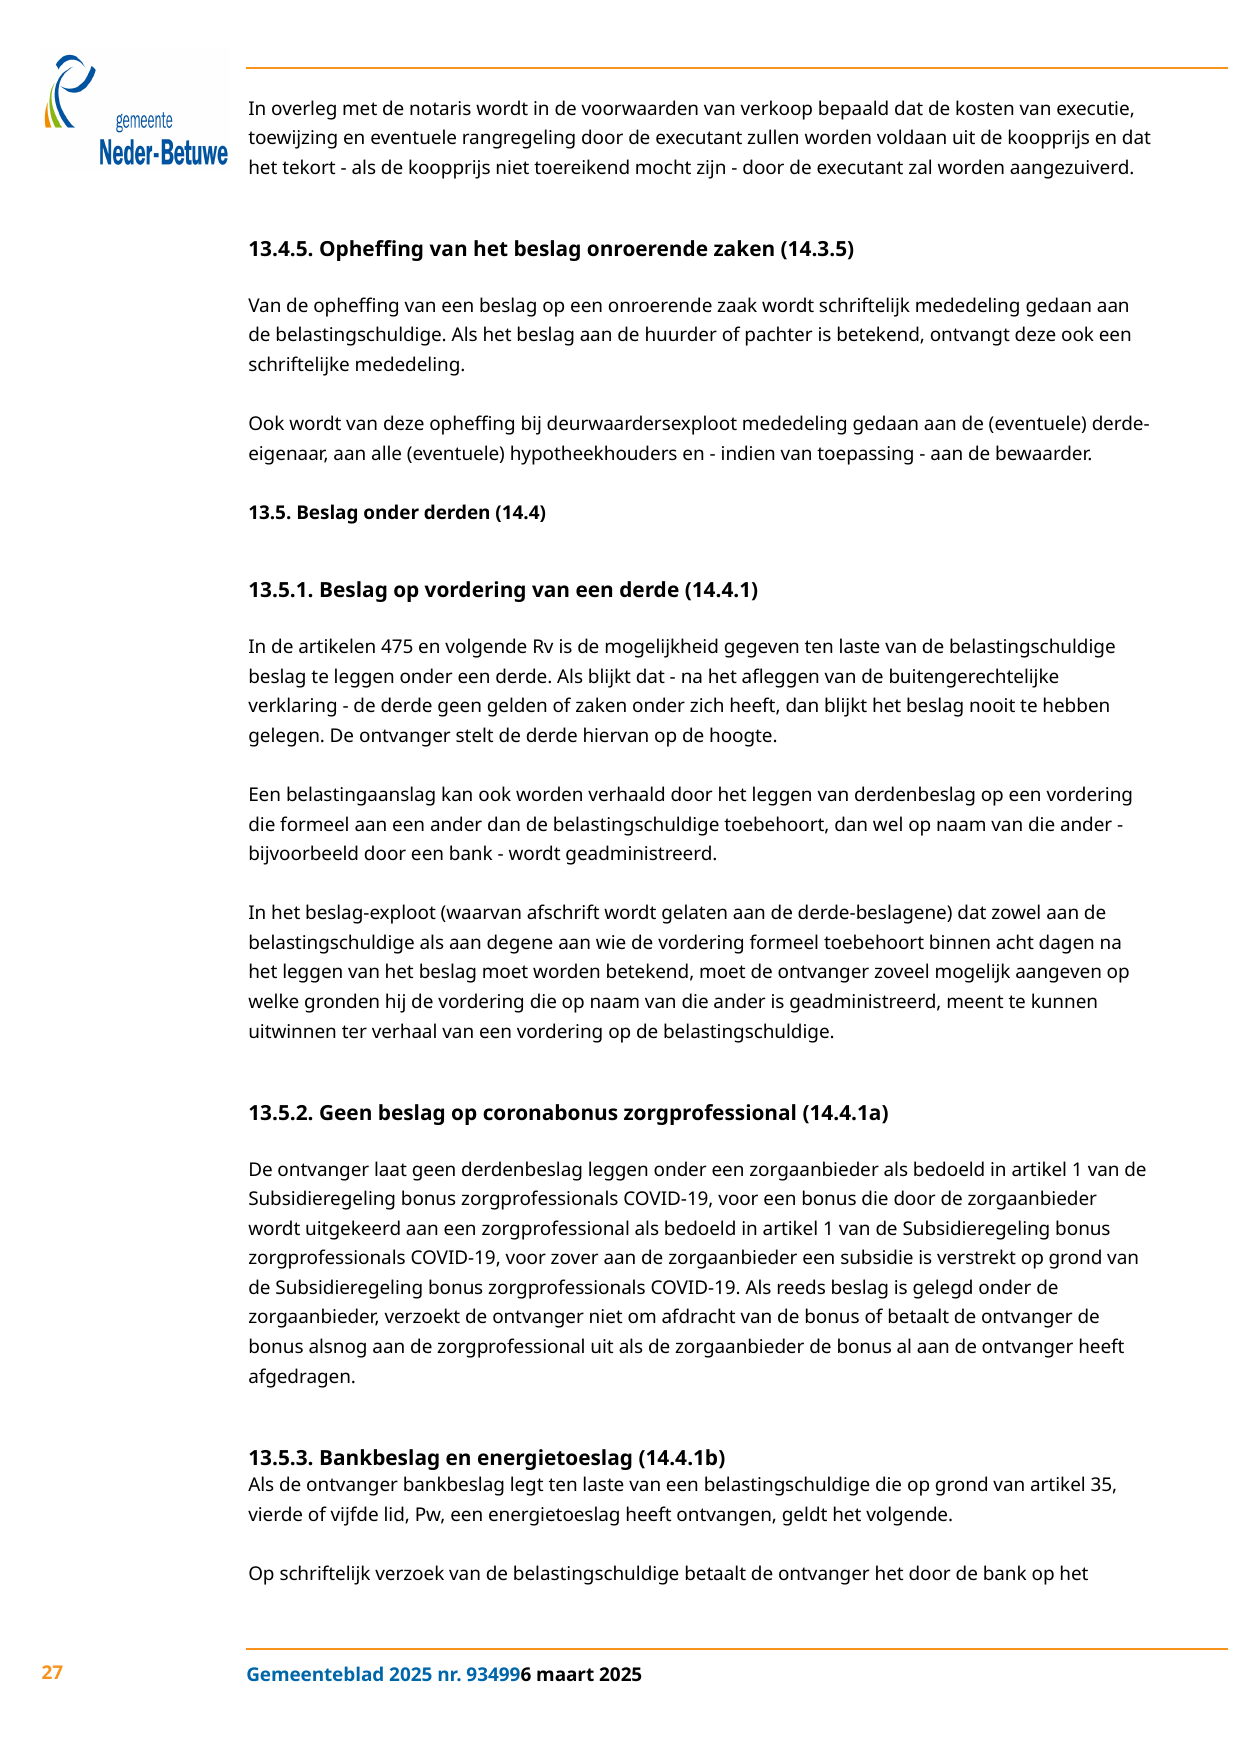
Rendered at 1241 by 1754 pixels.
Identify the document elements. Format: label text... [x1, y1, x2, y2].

text 13.5.2. Geen beslag op coronabonus zorgprofessional (14.4.1a) [248, 1098, 1152, 1126]
text Van de opheffing van een beslag op een onroerende zaak wordt schriftelijk mededeling gedaan aan de belastingschuldige. Als het beslag aan de huurder of pachter is betekend, ontvangt deze ook een schriftelijke mededeling. [248, 292, 1152, 377]
text 13.5.3. Bankbeslag en energietoeslag (14.4.1b) [248, 1443, 1152, 1471]
text De ontvanger laat geen derdenbeslag leggen onder een zorgaanbieder als bedoeld in artikel 1 van de Subsidieregeling bonus zorgprofessionals COVID-19, voor een bonus die door de zorgaanbieder wordt uitgekeerd aan een zorgprofessional als bedoeld in artikel 1 van de Subsidieregeling bonus zorgprofessionals COVID-19, voor zover aan de zorgaanbieder een subsidie is verstrekt op grond van de Subsidieregeling bonus zorgprofessionals COVID-19. Als reeds beslag is gelegd onder de zorgaanbieder, verzoekt de ontvanger niet om afdracht van de bonus of betaalt de ontvanger de bonus alsnog aan de zorgprofessional uit als de zorgaanbieder de bonus al aan de ontvanger heeft afgedragen. [248, 1156, 1152, 1389]
text 13.5.1. Beslag op vordering van een derde (14.4.1) [248, 575, 1152, 604]
text In het beslag-exploot (waarvan afschrift wordt gelaten aan de derde-beslagene) dat zowel aan de belastingschuldige als aan degene aan wie de vordering formeel toebehoort binnen acht dagen na het leggen van het beslag moet worden betekend, moet de ontvanger zoveel mogelijk aangeven op welke gronden hij de vordering die op naam van die ander is geadministreerd, meent te kunnen uitwinnen ter verhaal van een vordering op de belastingschuldige. [248, 899, 1152, 1043]
text Als de ontvanger bankbeslag legt ten laste van een belastingschuldige die op grond van artikel 35, vierde of vijfde lid, Pw, een energietoeslag heeft ontvangen, geldt het volgende. [248, 1471, 1152, 1527]
text 13.4.5. Opheffing van het beslag onroerende zaken (14.3.5) [248, 234, 1152, 262]
text Ook wordt van deze opheffing bij deurwaardersexploot mededeling gedaan aan de (eventuele) derde-eigenaar, aan alle (eventuele) hypotheekhouders en - indien van toepassing - aan de bewaarder. [248, 410, 1152, 466]
text In overleg met de notaris wordt in de voorwaarden van verkoop bepaald dat de kosten van executie, toewijzing en eventuele rangregeling door de executant zullen worden voldaan uit de koopprijs en dat het tekort - als de koopprijs niet toereikend mocht zijn - door de executant zal worden aangezuiverd. [248, 95, 1152, 180]
text Op schriftelijk verzoek van de belastingschuldige betaalt de ontvanger het door de bank op het [248, 1560, 1152, 1586]
text 13.5. Beslag onder derden (14.4) [248, 499, 1152, 525]
text In de artikelen 475 en volgende Rv is de mogelijkheid gegeven ten laste van de belastingschuldige beslag te leggen onder een derde. Als blijkt dat - na het afleggen van de buitengerechtelijke verklaring - de derde geen gelden of zaken onder zich heeft, dan blijkt het beslag nooit te hebben gelegen. De ontvanger stelt de derde hiervan op de hoogte. [248, 633, 1152, 748]
picture [41, 47, 231, 172]
text Een belastingaanslag kan ook worden verhaald door het leggen van derdenbeslag op een vordering die formeel aan een ander dan de belastingschuldige toebehoort, dan wel op naam van die ander - bijvoorbeeld door een bank - wordt geadministreerd. [248, 781, 1152, 866]
